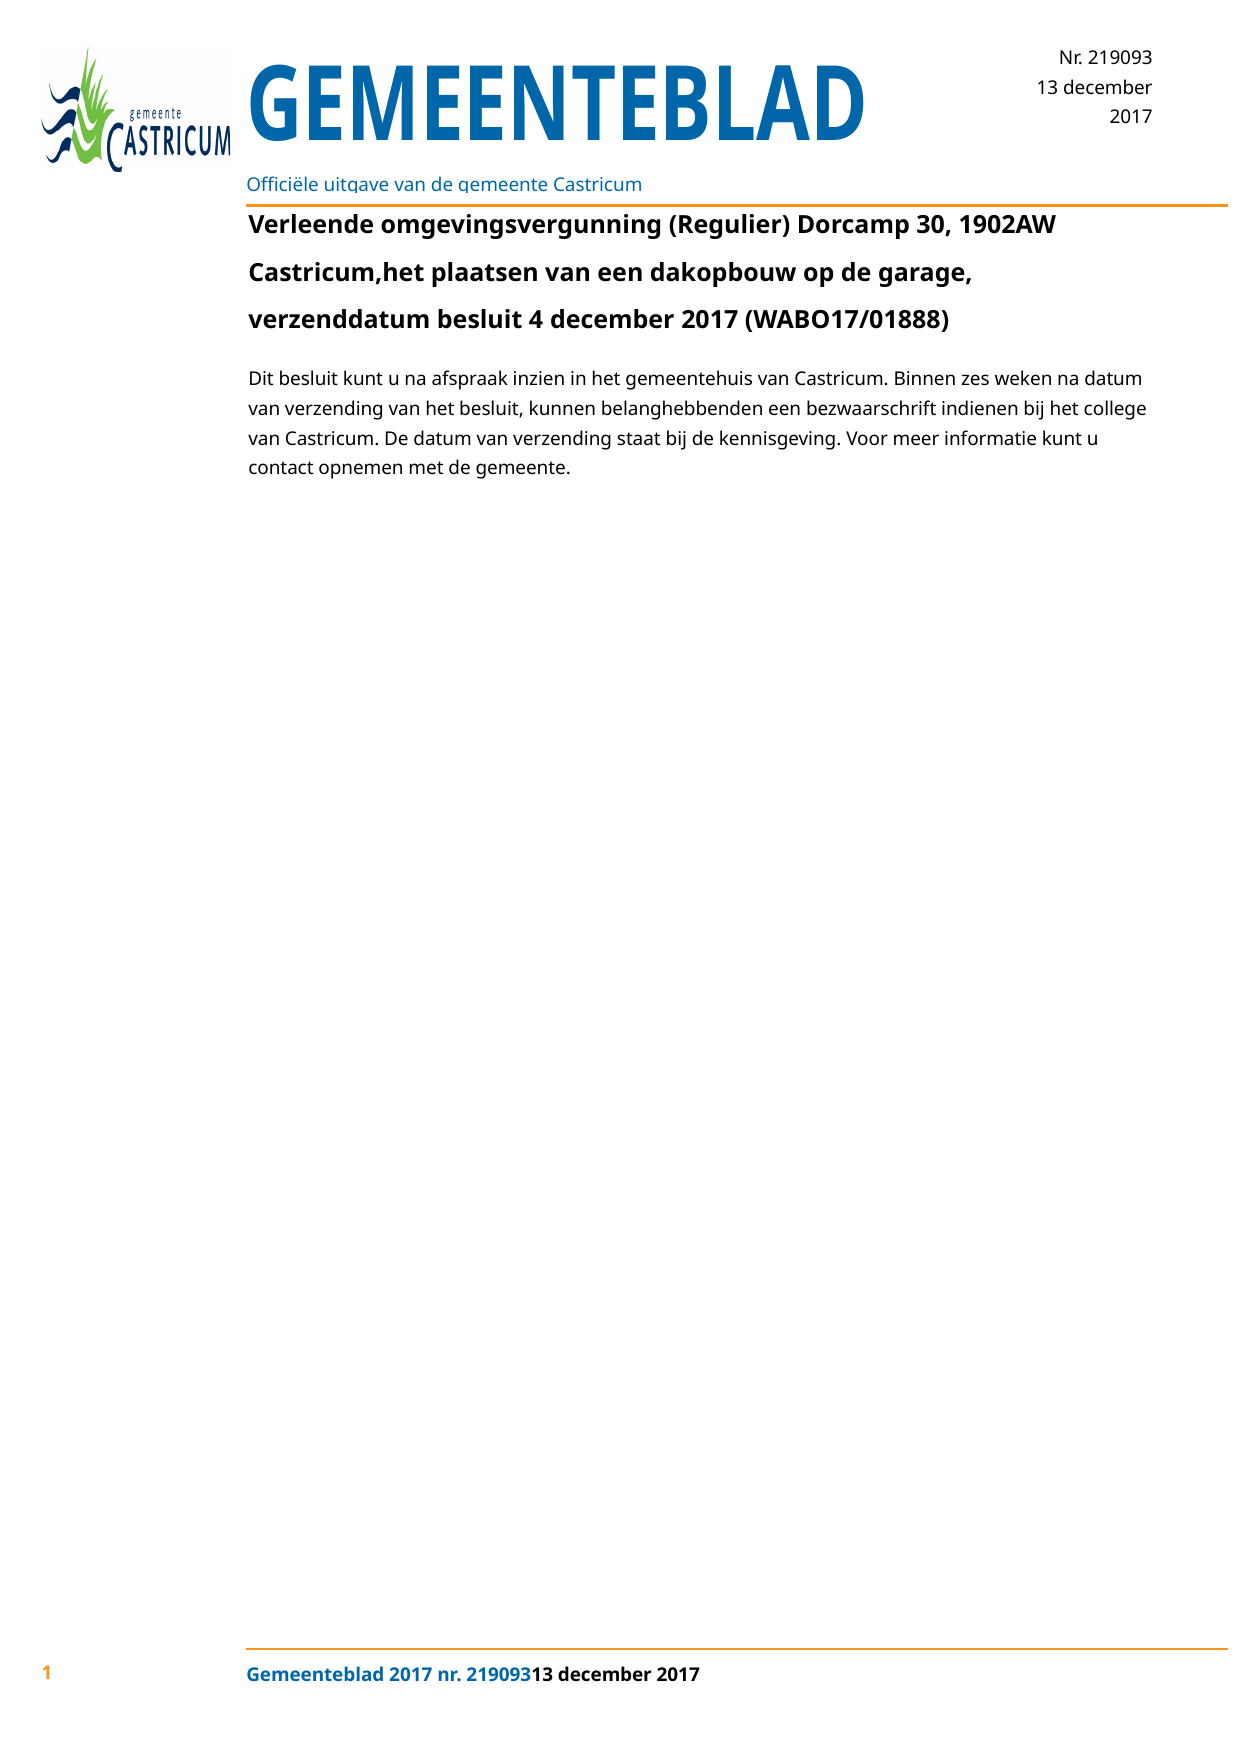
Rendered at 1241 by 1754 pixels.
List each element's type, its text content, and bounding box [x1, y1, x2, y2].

text Dit besluit kunt u na afspraak inzien in het gemeentehuis van Castricum. Binnen zes weken na datum van verzending van het besluit, kunnen belanghebbenden een bezwaarschrift indienen bij het college van Castricum. De datum van verzending staat bij de kennisgeving. Voor meer informatie kunt u contact opnemen met de gemeente. [248, 366, 1152, 480]
text Verleende omgevingsvergunning (Regulier) Dorcamp 30, 1902AW Castricum,het plaatsen van een dakopbouw op de garage, verzenddatum besluit 4 december 2017 (WABO17/01888) [248, 207, 1152, 336]
picture [41, 47, 231, 172]
